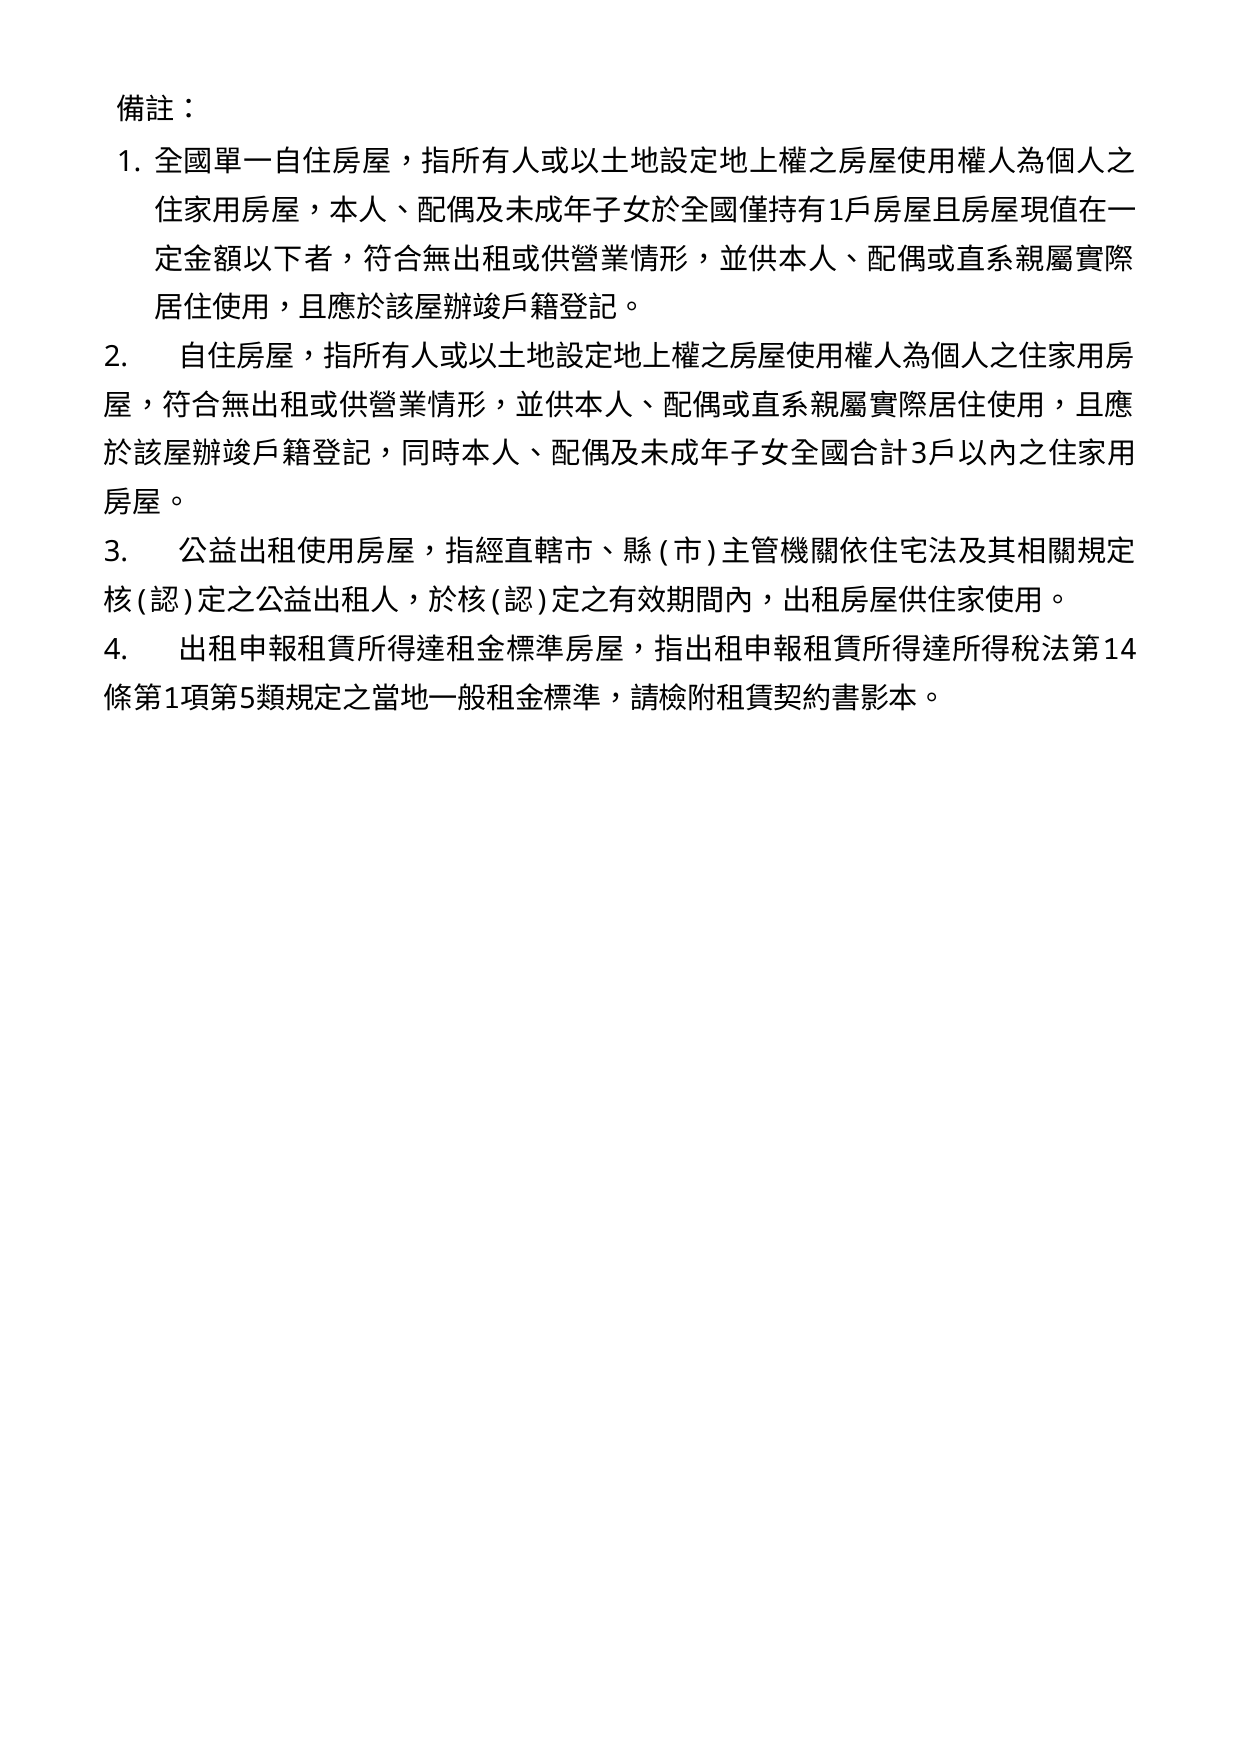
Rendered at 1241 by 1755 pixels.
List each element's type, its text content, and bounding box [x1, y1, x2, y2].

list 出租申報租賃所得達租金標準房屋，指出租申報租賃所得達所得稅法第14條第1項第5類規定之當地一般租金標準，請檢附租賃契約書影本。 [103, 626, 1137, 717]
text 備註： [117, 86, 1152, 128]
list 自住房屋，指所有人或以土地設定地上權之房屋使用權人為個人之住家用房屋，符合無出租或供營業情形，並供本人、配偶或直系親屬實際居住使用，且應於該屋辦竣戶籍登記，同時本人、配偶及未成年子女全國合計3戶以內之住家用房屋。 [103, 333, 1137, 521]
list 公益出租使用房屋，指經直轄市、縣(市)主管機關依住宅法及其相關規定核(認)定之公益出租人，於核(認)定之有效期間內，出租房屋供住家使用。 [103, 528, 1137, 619]
list 全國單一自住房屋，指所有人或以土地設定地上權之房屋使用權人為個人之住家用房屋，本人、配偶及未成年子女於全國僅持有1戶房屋且房屋現值在一定金額以下者，符合無出租或供營業情形，並供本人、配偶或直系親屬實際居住使用，且應於該屋辦竣戶籍登記。 [117, 138, 1137, 326]
